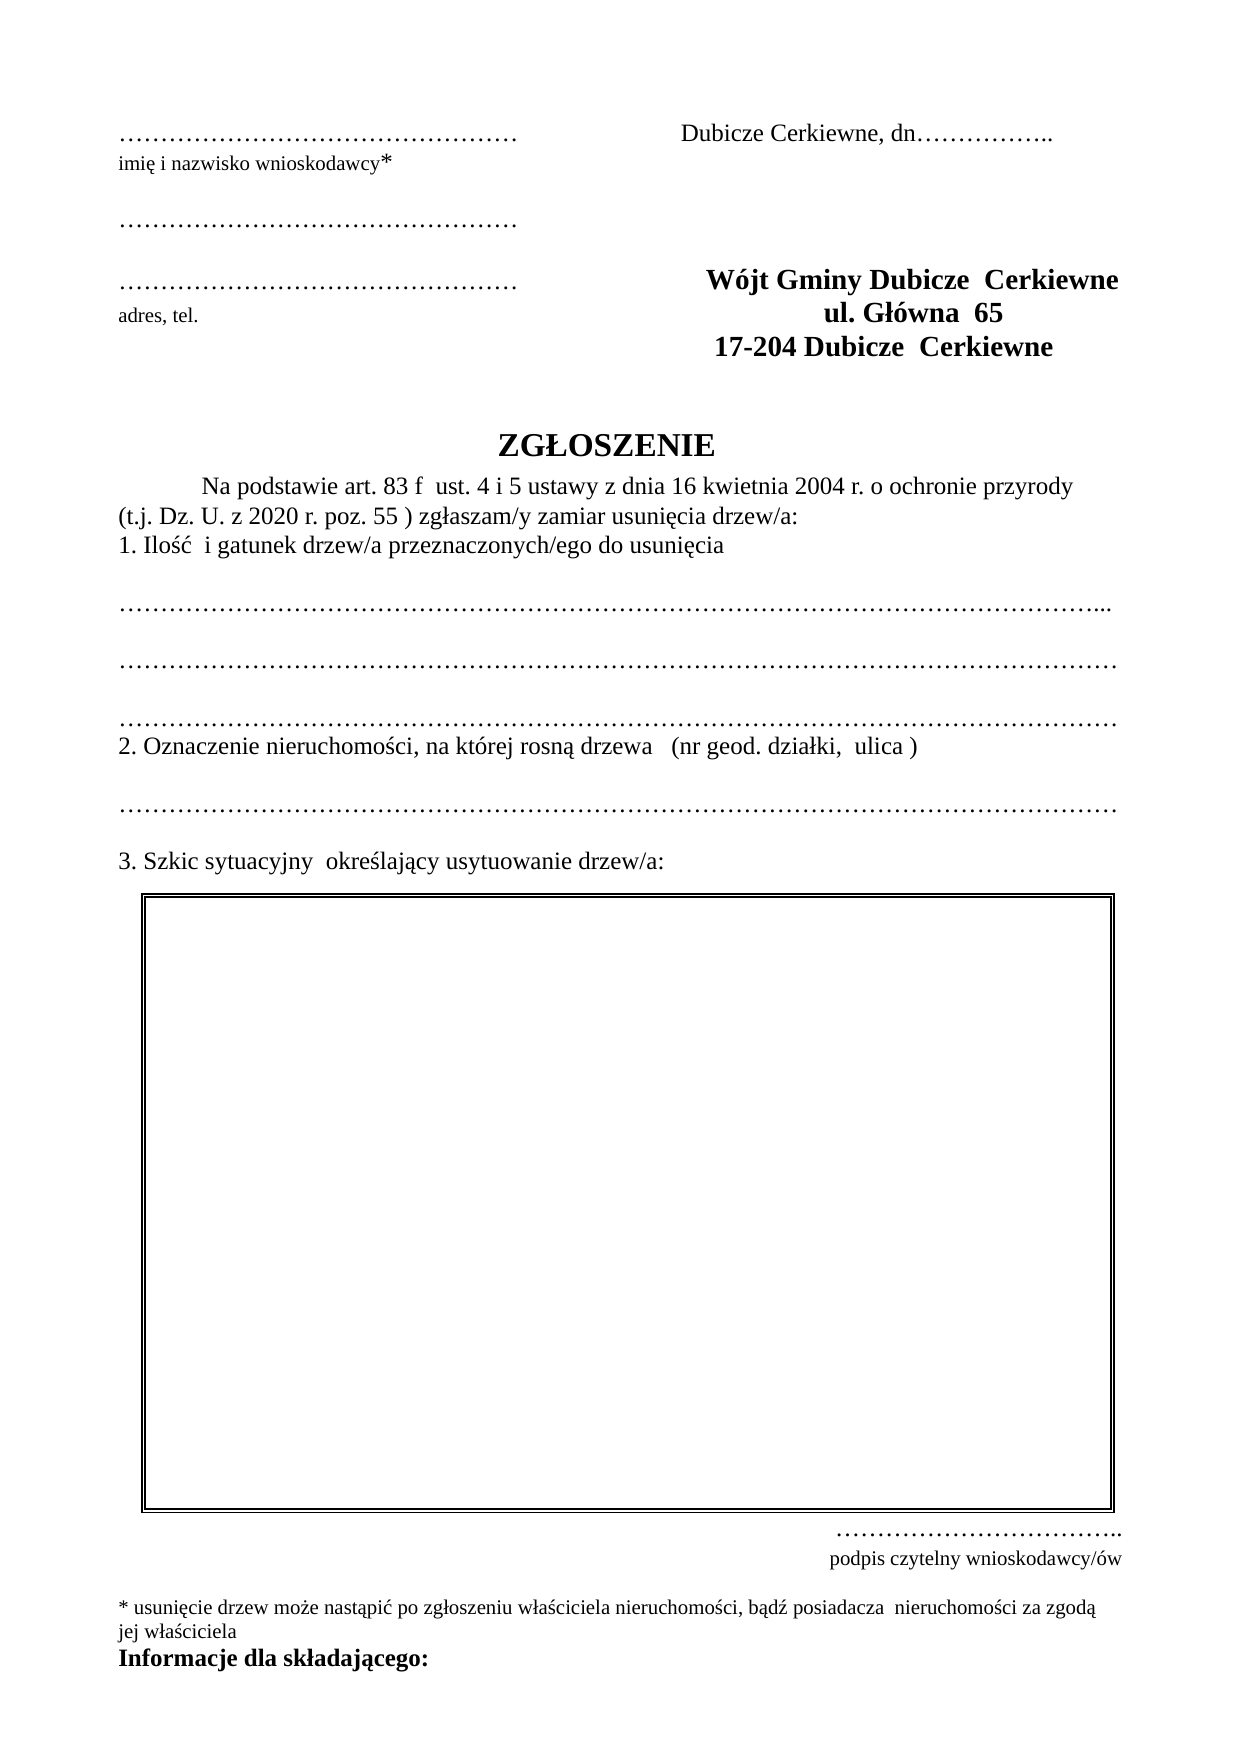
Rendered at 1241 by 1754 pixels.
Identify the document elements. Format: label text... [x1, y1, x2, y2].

text ………………………………………………………………………………………………………… [118, 789, 1122, 818]
text 3. Szkic sytuacyjny określający usytuowanie drzew/a: [118, 846, 1122, 875]
text 17-204 Dubicze Cerkiewne [118, 329, 1122, 396]
text 1. Ilość i gatunek drzew/a przeznaczonych/ego do usunięcia [118, 530, 1122, 559]
text podpis czytelny wnioskodawcy/ów [118, 1542, 1122, 1571]
text ………………………………………………………………………………………………………… [118, 703, 1122, 731]
text 2. Oznaczenie nieruchomości, na której rosną drzewa (nr geod. działki, ulica ) [118, 731, 1122, 760]
text adres, tel. ul. Główna 65 [118, 295, 1122, 329]
text ………………………………………………………………………………………………………... [118, 588, 1122, 616]
text ………………………………………… Dubicze Cerkiewne, dn…………….. [118, 118, 1122, 147]
text * usunięcie drzew może nastąpić po zgłoszeniu właściciela nieruchomości, bądź posiadacza nieruchomości za zgodą jej właściciela [118, 1595, 1122, 1643]
text ………………………………………………………………………………………………………… [118, 645, 1122, 674]
text ………………………………………… [118, 204, 1122, 233]
text ………………………………………… Wójt Gminy Dubicze Cerkiewne [118, 262, 1122, 295]
text Na podstawie art. 83 f ust. 4 i 5 ustawy z dnia 16 kwietnia 2004 r. o ochronie przyrody (t.j. Dz. U. z 2020 r. poz. 55 ) zgłaszam/y zamiar usunięcia drzew/a: [118, 463, 1122, 530]
text …………………………….. [118, 1450, 1122, 1542]
text ZGŁOSZENIE [118, 425, 1122, 463]
text Informacje dla składającego: [118, 1643, 1122, 1672]
text imię i nazwisko wnioskodawcy* [118, 147, 1122, 176]
